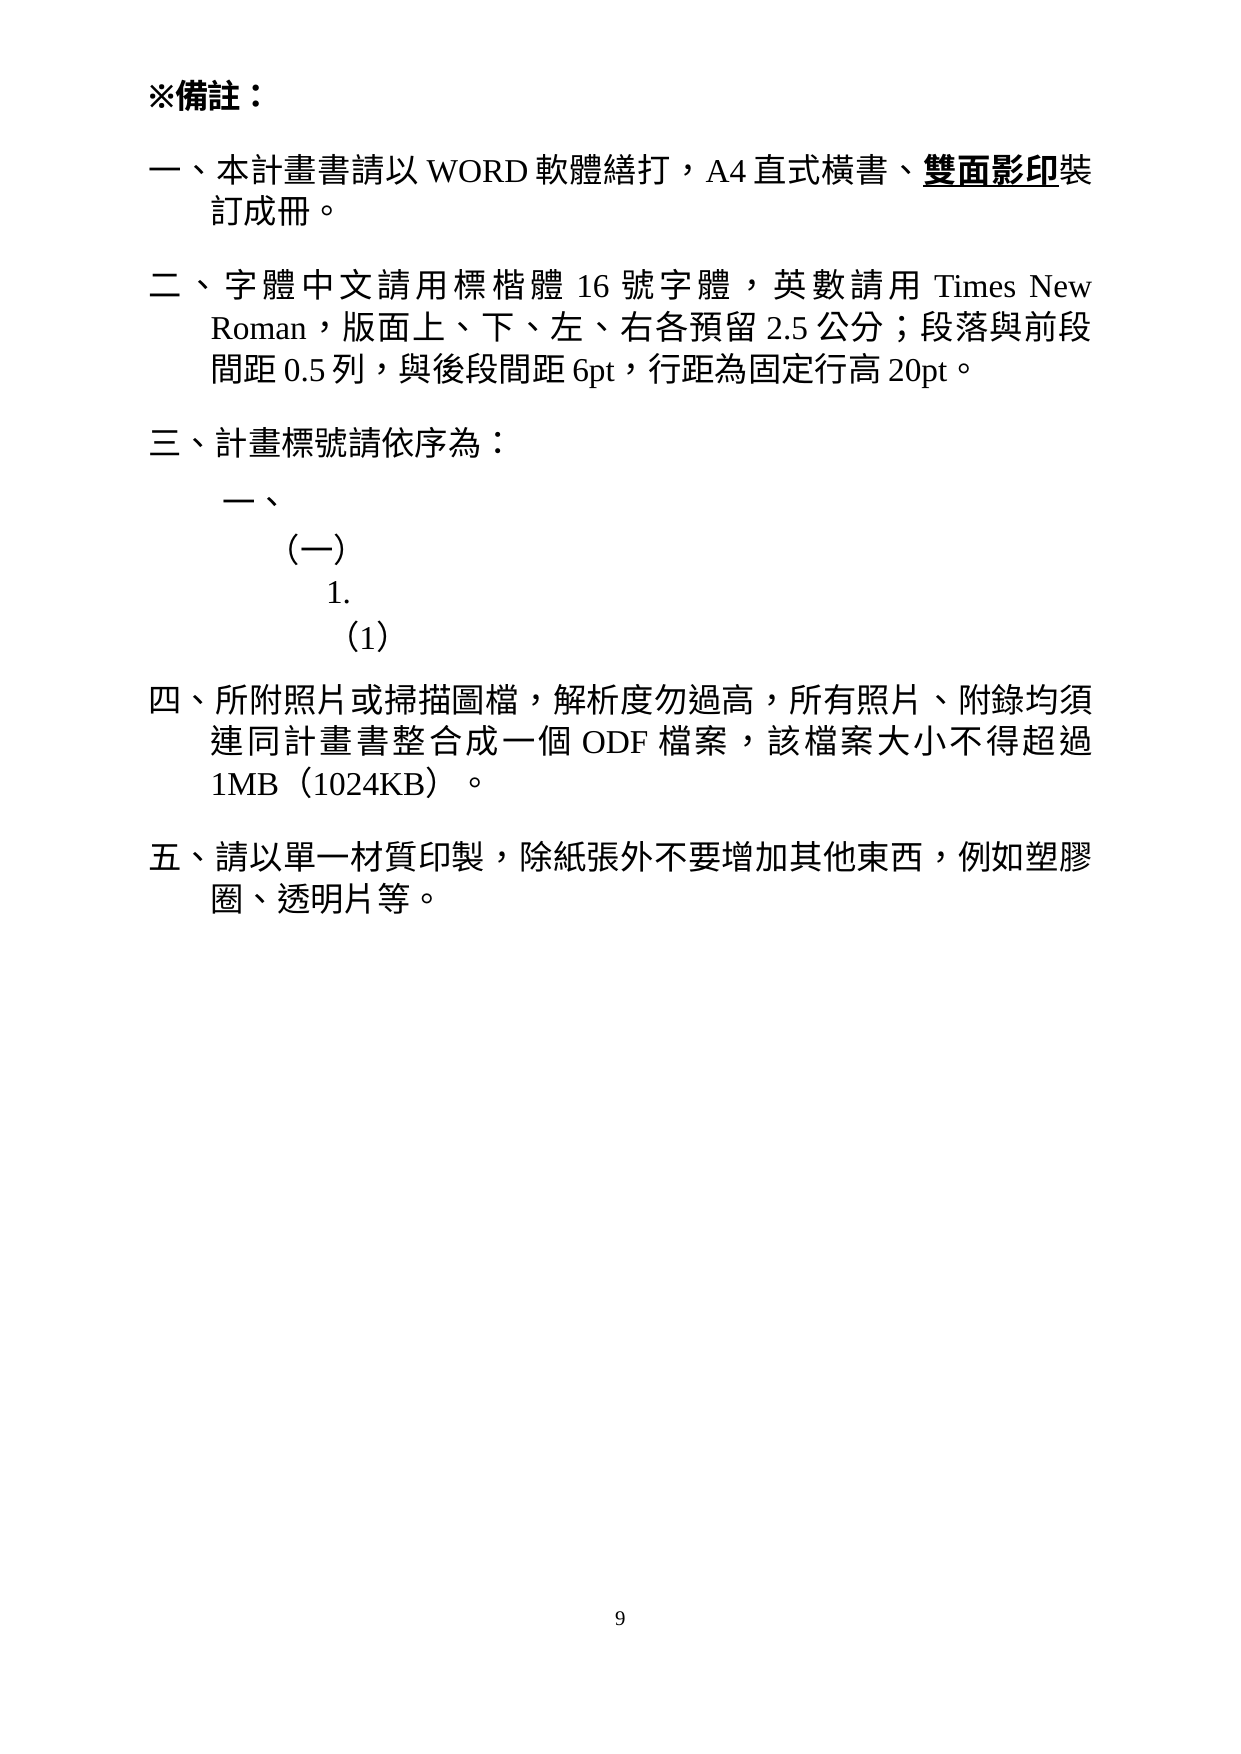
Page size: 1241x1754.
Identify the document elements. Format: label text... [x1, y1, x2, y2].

text ※備註： [148, 75, 1092, 117]
text 1. [162, 572, 1092, 611]
text 三、計畫標號請依序為： [148, 422, 1092, 463]
text 五、請以單一材質印製，除紙張外不要增加其他東西，例如塑膠圈、透明片等。 [148, 836, 1092, 919]
text （1） [162, 611, 1092, 659]
text 二、字體中文請用標楷體16號字體，英數請用Times New Roman，版面上、下、左、右各預留2.5公分；段落與前段間距0.5列，與後段間距6pt，行距為固定行高20pt。 [148, 264, 1092, 389]
text 四、所附照片或掃描圖檔，解析度勿過高，所有照片、附錄均須連同計畫書整合成一個ODF檔案，該檔案大小不得超過1MB（1024KB）。 [148, 679, 1092, 804]
text （一） [162, 524, 1092, 572]
text 一、 [162, 476, 1092, 524]
text 一、本計畫書請以WORD軟體繕打，A4直式橫書、雙面影印裝訂成冊。 [148, 149, 1092, 232]
